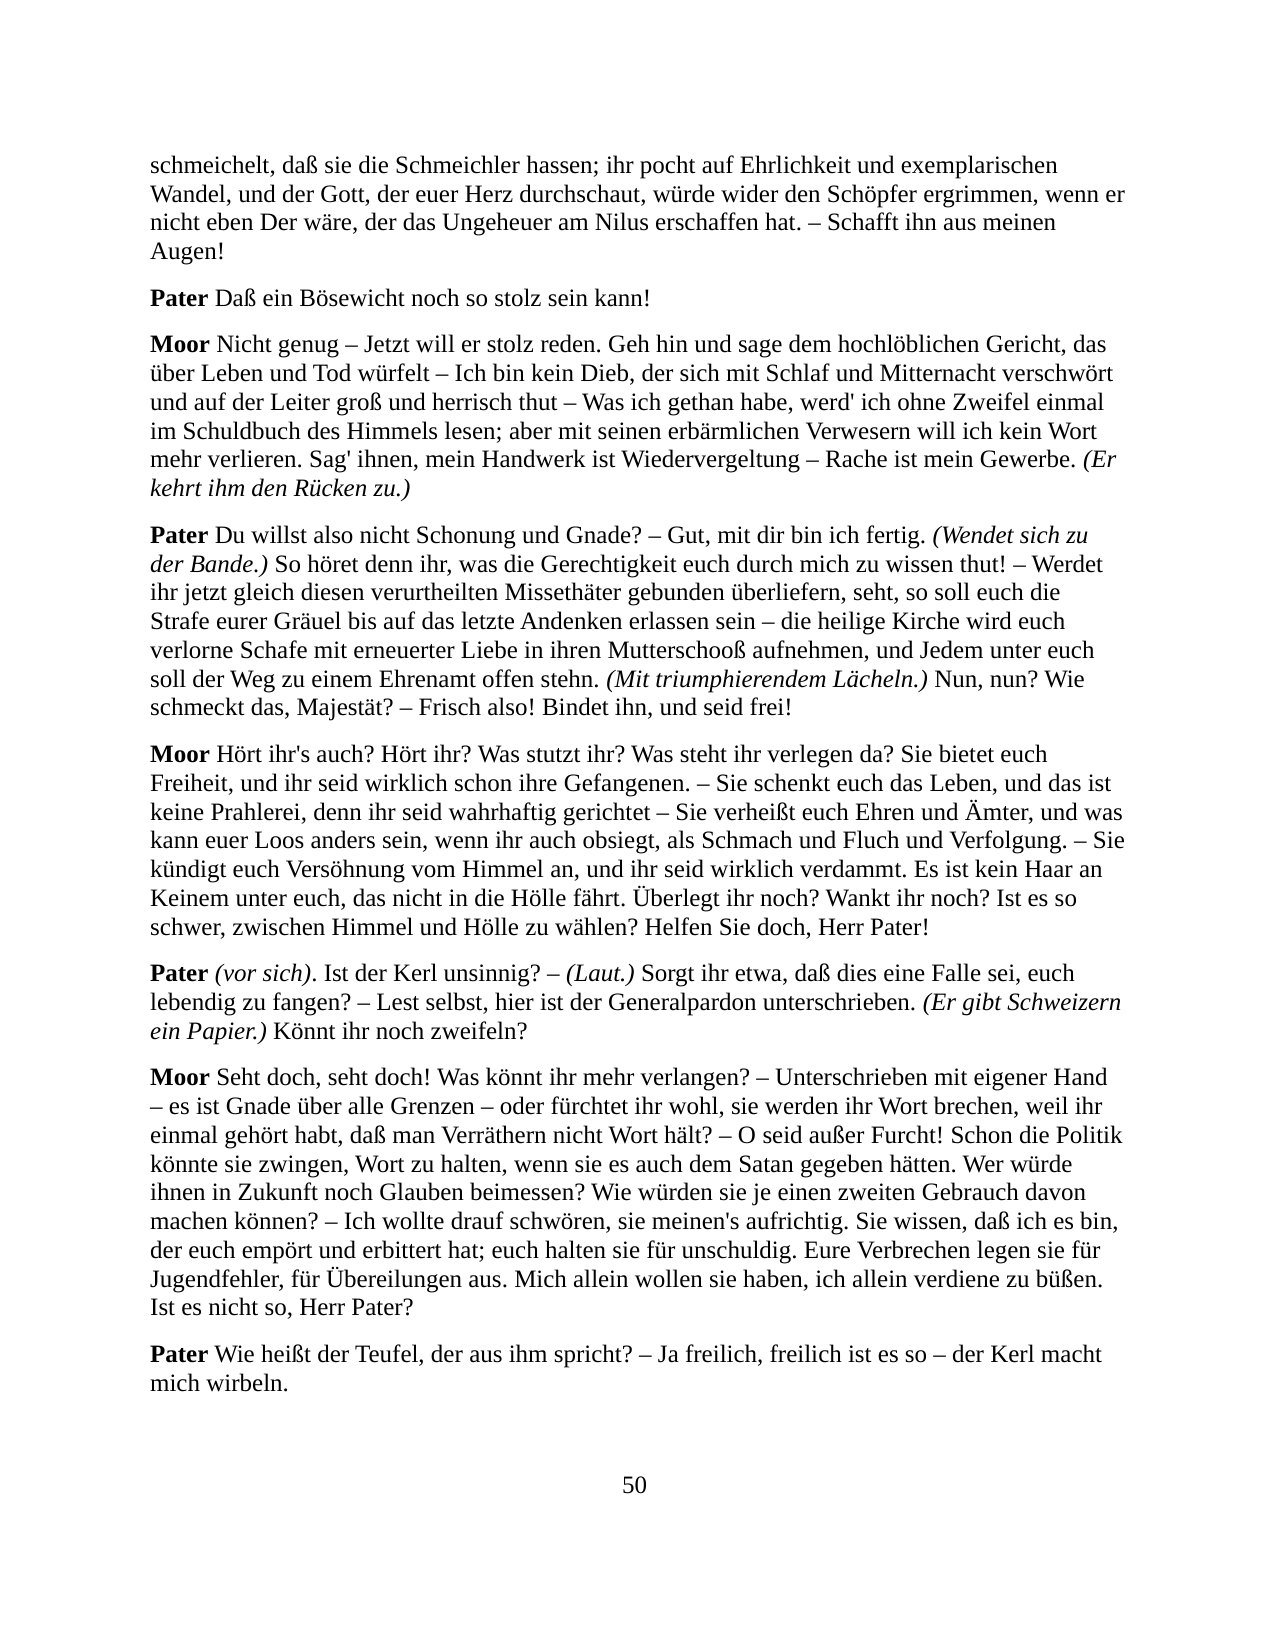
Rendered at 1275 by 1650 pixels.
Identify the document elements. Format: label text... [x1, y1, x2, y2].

text Moor Nicht genug – Jetzt will er stolz reden. Geh hin und sage dem hochlöblichen Gericht, das über Leben und Tod würfelt – Ich bin kein Dieb, der sich mit Schlaf und Mitternacht verschwört und auf der Leiter groß und herrisch thut – Was ich gethan habe, werd' ich ohne Zweifel einmal im Schuldbuch des Himmels lesen; aber mit seinen erbärmlichen Verwesern will ich kein Wort mehr verlieren. Sag' ihnen, mein Handwerk ist Wiedervergeltung – Rache ist mein Gewerbe. (Er kehrt ihm den Rücken zu.) [150, 329, 1125, 502]
text Pater Daß ein Bösewicht noch so stolz sein kann! [150, 283, 1125, 312]
text Moor Hört ihr's auch? Hört ihr? Was stutzt ihr? Was steht ihr verlegen da? Sie bietet euch Freiheit, und ihr seid wirklich schon ihre Gefangenen. – Sie schenkt euch das Leben, und das ist keine Prahlerei, denn ihr seid wahrhaftig gerichtet – Sie verheißt euch Ehren und Ämter, und was kann euer Loos anders sein, wenn ihr auch obsiegt, als Schmach und Fluch und Verfolgung. – Sie kündigt euch Versöhnung vom Himmel an, und ihr seid wirklich verdammt. Es ist kein Haar an Keinem unter euch, das nicht in die Hölle fährt. Überlegt ihr noch? Wankt ihr noch? Ist es so schwer, zwischen Himmel und Hölle zu wählen? Helfen Sie doch, Herr Pater! [150, 739, 1125, 940]
text Pater Du willst also nicht Schonung und Gnade? – Gut, mit dir bin ich fertig. (Wendet sich zu der Bande.) So höret denn ihr, was die Gerechtigkeit euch durch mich zu wissen thut! – Werdet ihr jetzt gleich diesen verurtheilten Missethäter gebunden überliefern, seht, so soll euch die Strafe eurer Gräuel bis auf das letzte Andenken erlassen sein – die heilige Kirche wird euch verlorne Schafe mit erneuerter Liebe in ihren Mutterschooß aufnehmen, und Jedem unter euch soll der Weg zu einem Ehrenamt offen stehn. (Mit triumphierendem Lächeln.) Nun, nun? Wie schmeckt das, Majestät? – Frisch also! Bindet ihn, und seid frei! [150, 520, 1125, 721]
text Pater Wie heißt der Teufel, der aus ihm spricht? – Ja freilich, freilich ist es so – der Kerl macht mich wirbeln. [150, 1339, 1125, 1397]
text schmeichelt, daß sie die Schmeichler hassen; ihr pocht auf Ehrlichkeit und exemplarischen Wandel, und der Gott, der euer Herz durchschaut, würde wider den Schöpfer ergrimmen, wenn er nicht eben Der wäre, der das Ungeheuer am Nilus erschaffen hat. – Schafft ihn aus meinen Augen! [150, 150, 1125, 265]
text Pater (vor sich). Ist der Kerl unsinnig? – (Laut.) Sorgt ihr etwa, daß dies eine Falle sei, euch lebendig zu fangen? – Lest selbst, hier ist der Generalpardon unterschrieben. (Er gibt Schweizern ein Papier.) Könnt ihr noch zweifeln? [150, 958, 1125, 1044]
text Moor Seht doch, seht doch! Was könnt ihr mehr verlangen? – Unterschrieben mit eigener Hand – es ist Gnade über alle Grenzen – oder fürchtet ihr wohl, sie werden ihr Wort brechen, weil ihr einmal gehört habt, daß man Verräthern nicht Wort hält? – O seid außer Furcht! Schon die Politik könnte sie zwingen, Wort zu halten, wenn sie es auch dem Satan gegeben hätten. Wer würde ihnen in Zukunft noch Glauben beimessen? Wie würden sie je einen zweiten Gebrauch davon machen können? – Ich wollte drauf schwören, sie meinen's aufrichtig. Sie wissen, daß ich es bin, der euch empört und erbittert hat; euch halten sie für unschuldig. Eure Verbrechen legen sie für Jugendfehler, für Übereilungen aus. Mich allein wollen sie haben, ich allein verdiene zu büßen. Ist es nicht so, Herr Pater? [150, 1062, 1125, 1321]
